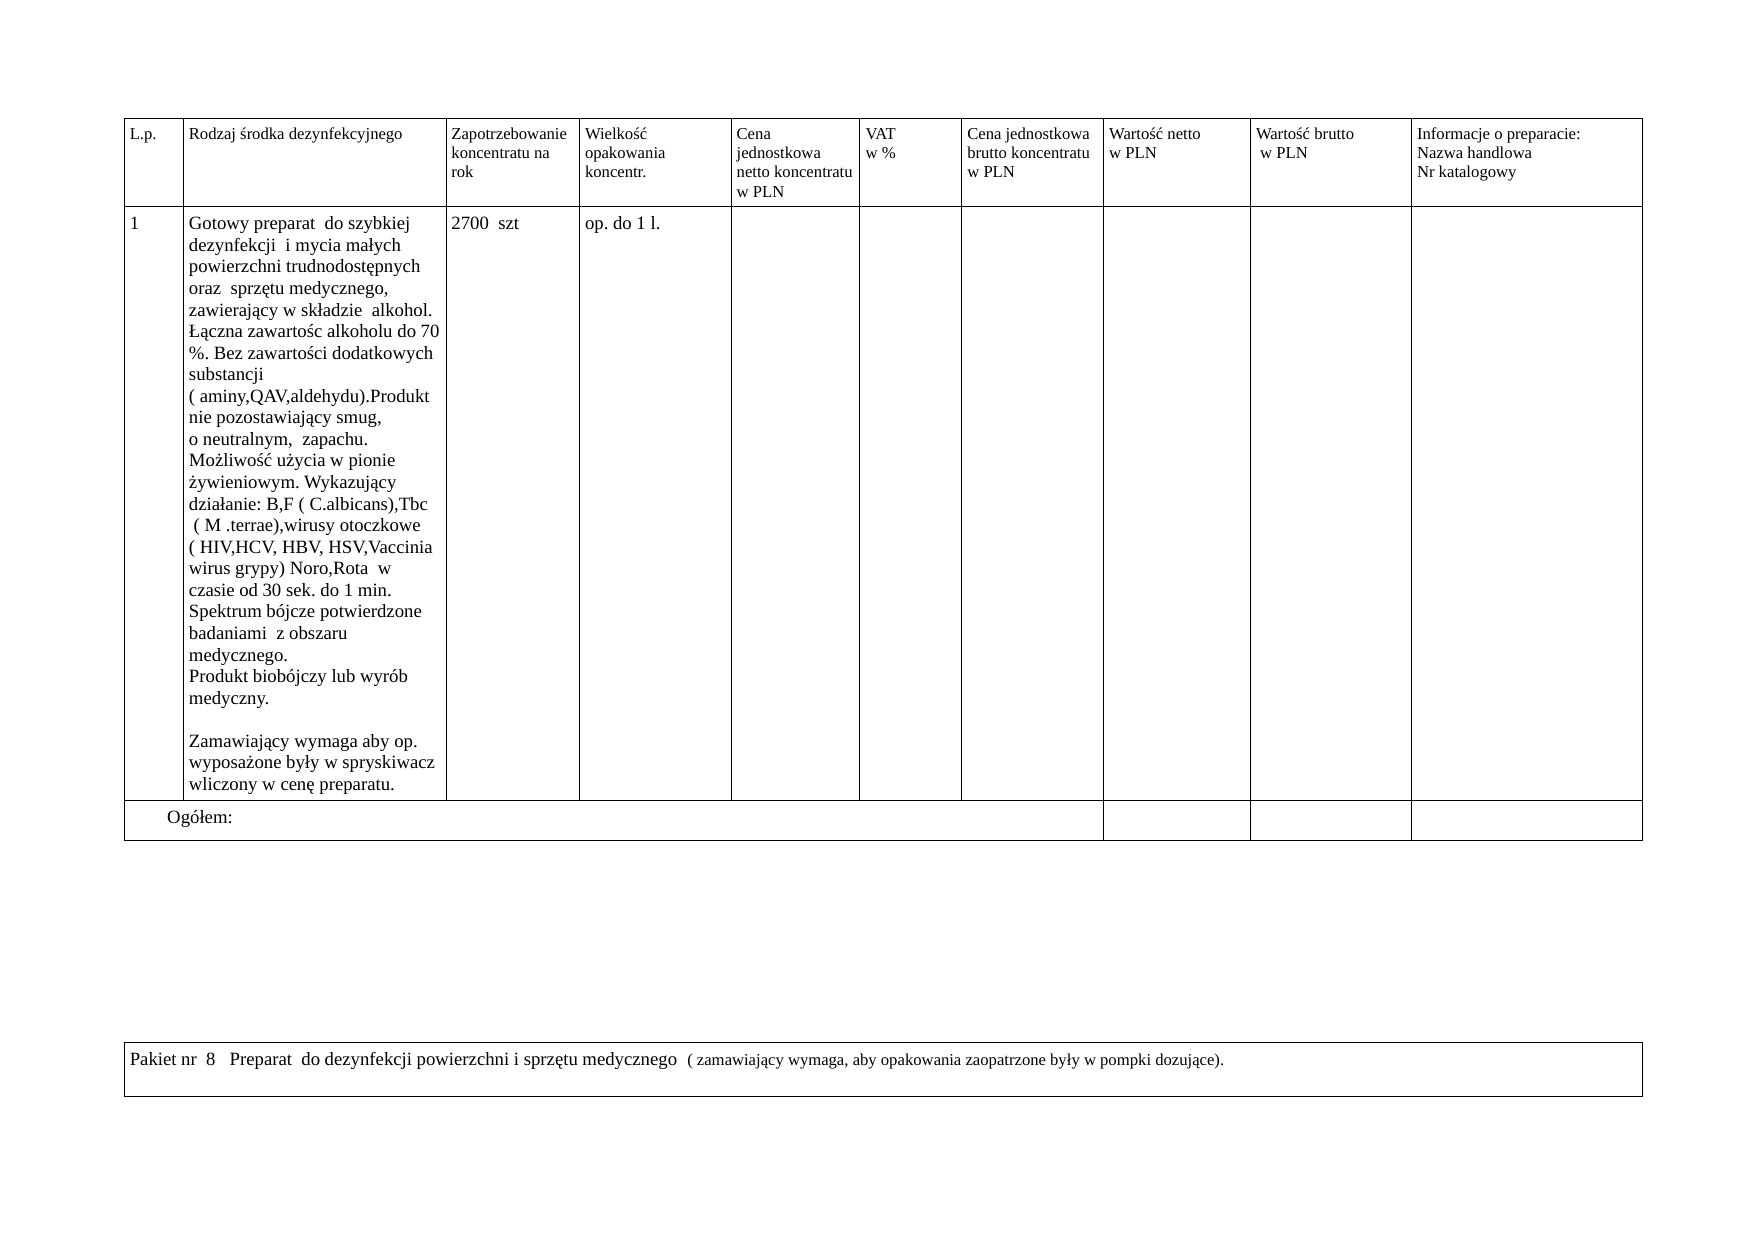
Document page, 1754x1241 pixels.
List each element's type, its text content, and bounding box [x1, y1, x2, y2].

table_cell Wartość netto w PLN [1104, 119, 1250, 206]
table_cell [1251, 801, 1411, 840]
table_cell Rodzaj środka dezynfekcyjnego [184, 119, 446, 206]
table_cell 2700 szt [447, 207, 579, 800]
table_cell [1104, 801, 1250, 840]
table_cell [1251, 207, 1411, 800]
table_cell [860, 207, 961, 800]
table_cell [1412, 801, 1642, 840]
table_cell Ogółem: [125, 801, 1103, 840]
table_cell Informacje o preparacie: Nazwa handlowa Nr katalogowy [1412, 119, 1642, 206]
table_cell Wartość brutto w PLN [1251, 119, 1411, 206]
table_header Pakiet nr 8 Preparat do dezynfekcji powierzchni i sprzętu medycznego ( zamawiający wymaga, aby opakowania zaopatrzone były w pompki dozujące). [125, 1043, 1642, 1096]
table_cell [1104, 207, 1250, 800]
table_cell Cena jednostkowa netto koncentratu w PLN [732, 119, 859, 206]
table_cell Wielkość opakowania koncentr. [580, 119, 731, 206]
table_cell [1412, 207, 1642, 800]
table_cell [962, 207, 1103, 800]
table_cell Gotowy preparat do szybkiej dezynfekcji i mycia małych powierzchni trudnodostępnych oraz sprzętu medycznego, zawierający w składzie alkohol. Łączna zawartośc alkoholu do 70 %. Bez zawartości dodatkowych substancji ( aminy,QAV,aldehydu).Produkt nie pozostawiający smug, o neutralnym, zapachu. Możliwość użycia w pionie żywieniowym. Wykazujący działanie: B,F ( C.albicans),Tbc ( M .terrae),wirusy otoczkowe ( HIV,HCV, HBV, HSV,Vaccinia wirus grypy) Noro,Rota w czasie od 30 sek. do 1 min. Spektrum bójcze potwierdzone badaniami z obszaru medycznego. Produkt biobójczy lub wyrób medyczny. Zamawiający wymaga aby op. wyposażone były w spryskiwacz wliczony w cenę preparatu. [184, 207, 446, 800]
table_cell op. do 1 l. [580, 207, 731, 800]
table_cell VAT w % [860, 119, 961, 206]
table_cell 1 [125, 207, 183, 800]
table_cell [732, 207, 859, 800]
table_cell L.p. [125, 119, 183, 206]
table_cell Zapotrzebowanie koncentratu na rok [447, 119, 579, 206]
table_cell Cena jednostkowa brutto koncentratu w PLN [962, 119, 1103, 206]
